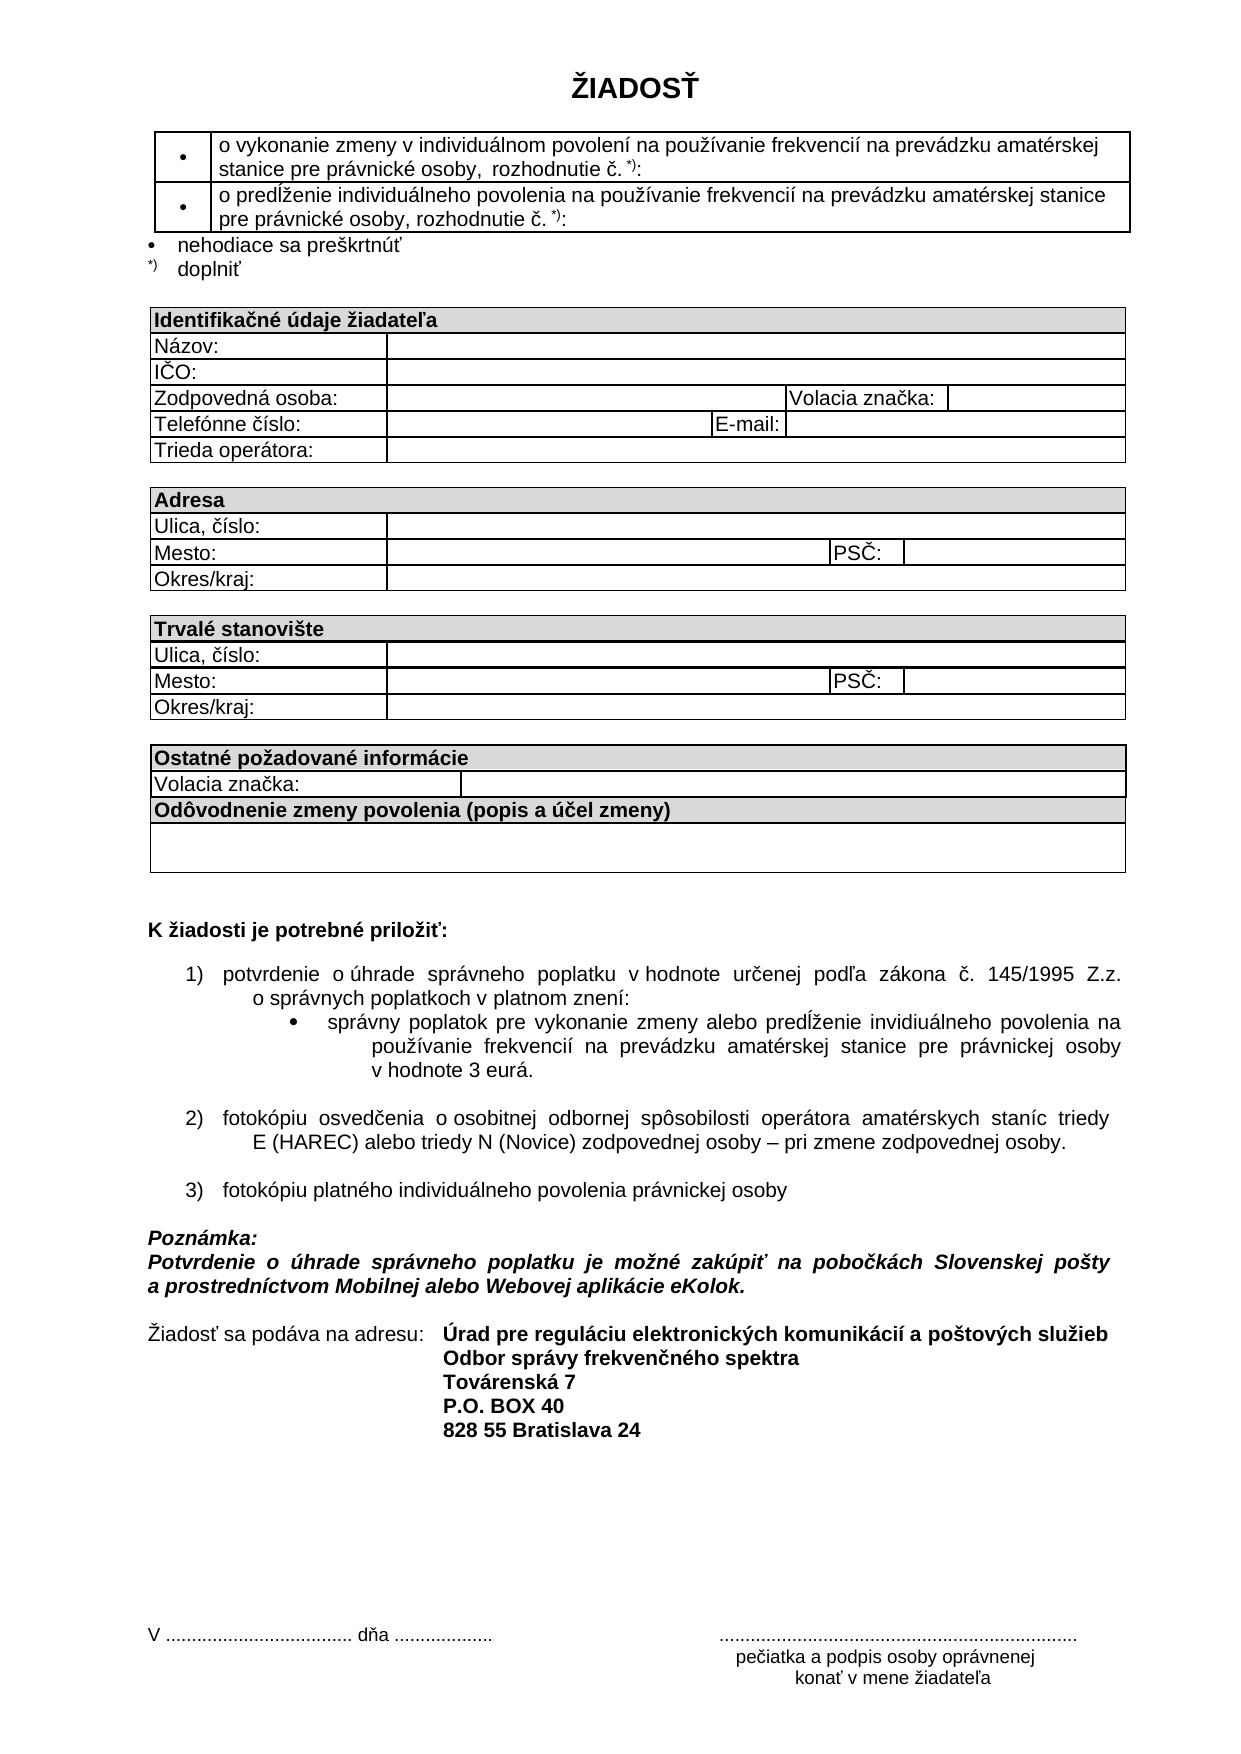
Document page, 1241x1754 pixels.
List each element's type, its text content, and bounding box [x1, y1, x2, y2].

text V .................................... dňa ................... ..................................................................... [148, 1624, 1122, 1646]
table_cell [949, 386, 1125, 410]
table_cell [388, 695, 1125, 718]
table_cell [151, 824, 1125, 872]
list správny poplatok pre vykonanie zmeny alebo predĺženie invidiuálneho povolenia na používanie frekvencií na prevádzku amatérskej stanice pre právnickej osoby v hodnote 3 eurá. [290, 1010, 1122, 1082]
table_cell [905, 669, 1125, 692]
table_header • [156, 133, 210, 181]
table_cell Trieda operátora: [151, 438, 386, 462]
table_header Identifikačné údaje žiadateľa [151, 308, 1125, 332]
table_cell • [156, 183, 210, 231]
table_cell PSČ: [831, 540, 903, 564]
table_cell [388, 334, 1125, 358]
table_cell [388, 643, 1125, 666]
text Poznámka: [148, 1226, 1122, 1250]
list potvrdenie o úhrade správneho poplatku v hodnote určenej podľa zákona č. 145/1995 Z.z. o správnych poplatkoch v platnom znení: [185, 962, 1122, 1010]
table_cell Adresa [151, 488, 1125, 512]
table_cell Názov: [151, 334, 386, 358]
table_cell Zodpovedná osoba: [151, 386, 386, 410]
table_cell Okres/kraj: [151, 695, 386, 718]
table_cell [388, 566, 1125, 590]
text • nehodiace sa preškrtnúť [148, 233, 1122, 257]
table_cell [388, 514, 1125, 538]
table_cell Volacia značka: [152, 772, 460, 796]
table_header o vykonanie zmeny v individuálnom povolení na používanie frekvencií na prevádzku amatérskej stanice pre právnické osoby, rozhodnutie č. *): [212, 133, 1129, 181]
table_cell [388, 540, 829, 564]
text ŽIADOSŤ [148, 71, 1122, 105]
table_cell Mesto: [151, 669, 386, 692]
table_cell [905, 540, 1125, 564]
table_cell [462, 772, 1125, 796]
table_cell [151, 463, 1126, 487]
table_cell Volacia značka: [787, 386, 947, 410]
table_cell [787, 412, 1125, 436]
table_cell IČO: [151, 360, 386, 384]
table_cell E-mail: [713, 412, 785, 436]
table_cell Okres/kraj: [151, 566, 386, 590]
table_cell Trvalé stanovište [151, 616, 1125, 640]
table_cell Mesto: [151, 540, 386, 564]
list fotokópiu osvedčenia o osobitnej odbornej spôsobilosti operátora amatérskych staníc triedy E (HAREC) alebo triedy N (Novice) zodpovednej osoby – pri zmene zodpovednej osoby. [185, 1106, 1122, 1154]
table_cell [388, 669, 829, 692]
table_header Ostatné požadované informácie [152, 746, 1125, 769]
table_cell [388, 386, 785, 410]
table_cell Ulica, číslo: [151, 514, 386, 538]
text *) doplniť [148, 257, 1122, 281]
subtitle Odbor správy frekvenčného spektra Továrenská 7 [443, 1346, 1122, 1394]
subtitle P.O. BOX 40 828 55 Bratislava 24 [443, 1394, 1152, 1442]
table_cell PSČ: [831, 669, 903, 692]
table_cell o predĺženie individuálneho povolenia na používanie frekvencií na prevádzku amatérskej stanice pre právnické osoby, rozhodnutie č. *): [212, 183, 1129, 231]
list fotokópiu platného individuálneho povolenia právnickej osoby [185, 1178, 1122, 1202]
table_cell Ulica, číslo: [151, 643, 386, 666]
text Potvrdenie o úhrade správneho poplatku je možné zakúpiť na pobočkách Slovenskej pošty a prostredníctvom Mobilnej alebo Webovej aplikácie eKolok. [148, 1250, 1122, 1298]
table_cell [151, 591, 1126, 615]
text konať v mene žiadateľa [148, 1667, 1122, 1689]
table_cell [388, 360, 1125, 384]
table_cell Telefónne číslo: [151, 412, 386, 436]
text K žiadosti je potrebné priložiť: [148, 917, 1122, 941]
text pečiatka a podpis osoby oprávnenej [148, 1646, 1122, 1667]
table_cell [388, 438, 1125, 462]
table_cell [388, 412, 711, 436]
table_cell Odôvodnenie zmeny povolenia (popis a účel zmeny) [151, 798, 1125, 822]
subtitle Žiadosť sa podáva na adresu: Úrad pre reguláciu elektronických komunikácií a poštových služieb [148, 1322, 1122, 1346]
